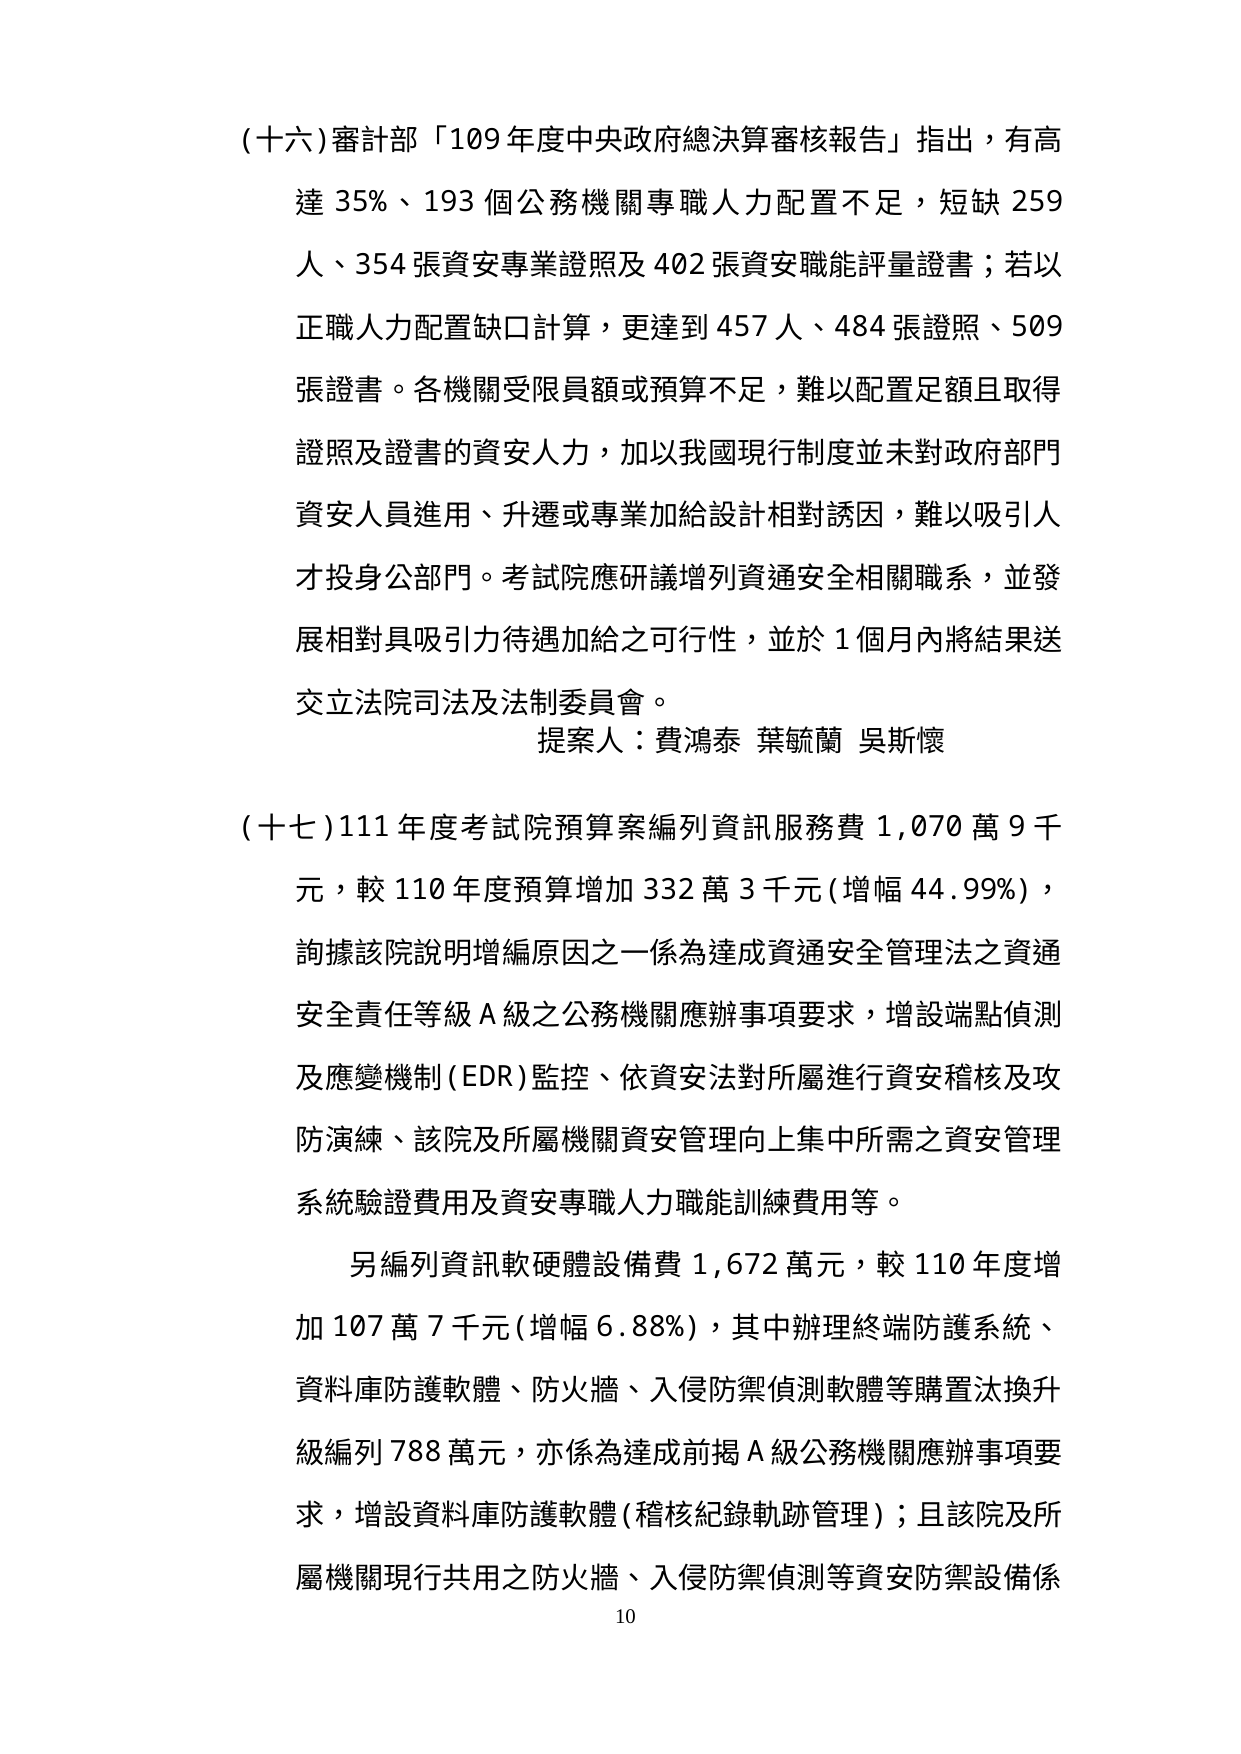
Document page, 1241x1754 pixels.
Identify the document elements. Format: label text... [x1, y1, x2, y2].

text (十六)審計部「109年度中央政府總決算審核報告」指出，有高達35%、193個公務機關專職人力配置不足，短缺259人、354張資安專業證照及402張資安職能評量證書；若以正職人力配置缺口計算，更達到457人、484張證照、509張證書。各機關受限員額或預算不足，難以配置足額且取得證照及證書的資安人力，加以我國現行制度並未對政府部門資安人員進用、升遷或專業加給設計相對誘因，難以吸引人才投身公部門。考試院應研議增列資通安全相關職系，並發展相對具吸引力待遇加給之可行性，並於1個月內將結果送交立法院司法及法制委員會。 [237, 96, 1063, 721]
text 另編列資訊軟硬體設備費1,672萬元，較110年度增加107萬7千元(增幅6.88%)，其中辦理終端防護系統、資料庫防護軟體、防火牆、入侵防禦偵測軟體等購置汰換升級編列788萬元，亦係為達成前揭A級公務機關應辦事項要求，增設資料庫防護軟體(稽核紀錄軌跡管理)；且該院及所屬機關現行共用之防火牆、入侵防禦偵測等資安防禦設備係 [295, 1221, 1063, 1596]
text (十七)111年度考試院預算案編列資訊服務費1,070萬9千元，較110年度預算增加332萬3千元(增幅44.99%)，詢據該院說明增編原因之一係為達成資通安全管理法之資通安全責任等級A級之公務機關應辦事項要求，增設端點偵測及應變機制(EDR)監控、依資安法對所屬進行資安稽核及攻防演練、該院及所屬機關資安管理向上集中所需之資安管理系統驗證費用及資安專職人力職能訓練費用等。 [237, 784, 1063, 1221]
text 提案人：費鴻泰 葉毓蘭 吳斯懷 [537, 721, 1063, 759]
